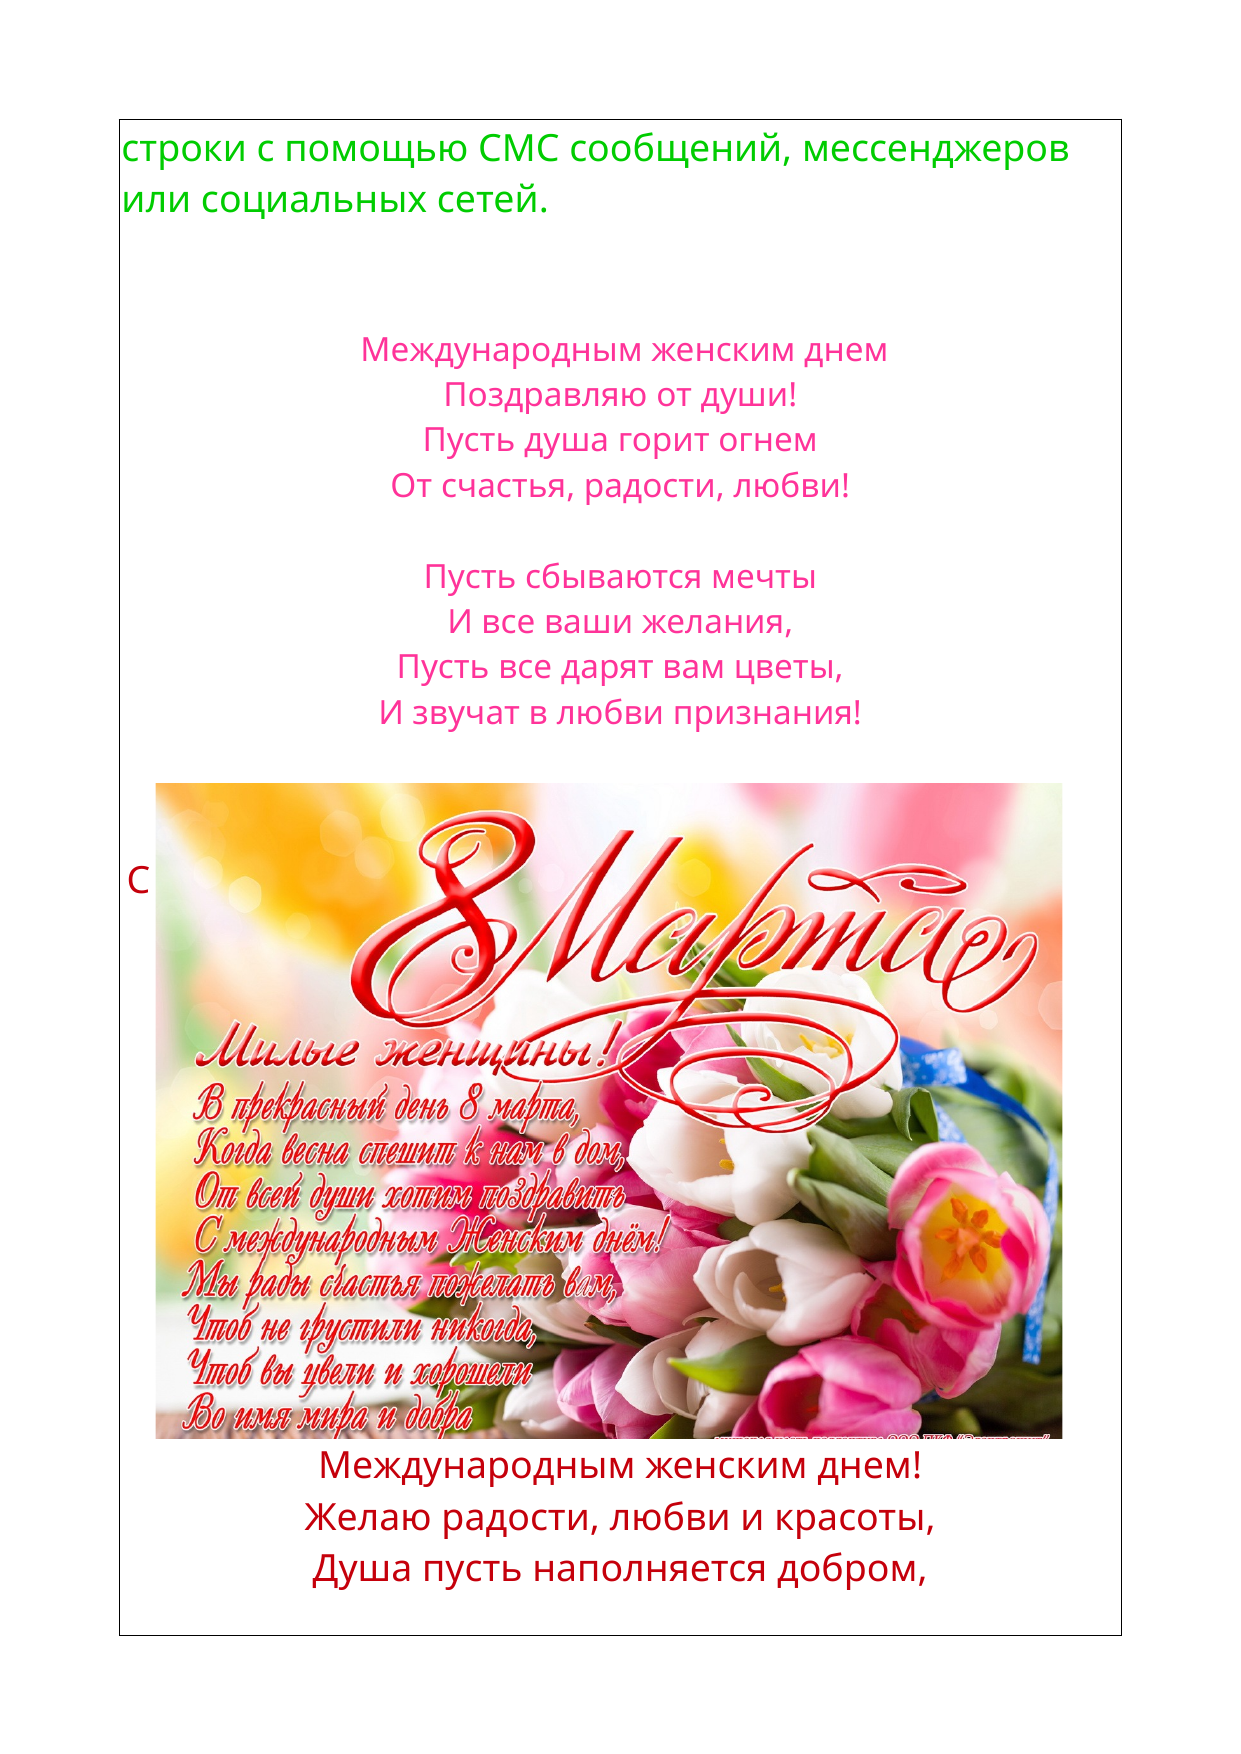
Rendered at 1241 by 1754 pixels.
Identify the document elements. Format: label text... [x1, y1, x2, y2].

text строки с помощью СМС сообщений, мессенджеров или социальных сетей. [121, 121, 1119, 274]
text Международным женским днем Поздравляю от души! Пусть душа горит огнем От счастья, радости, любви! Пусть сбываются мечты И все ваши желания, Пусть все дарят вам цветы, И звучат в любви признания! [121, 325, 1119, 734]
text С Международным женским днем! Желаю радости, любви и красоты, Душа пусть наполняется добром, [121, 854, 1119, 1592]
